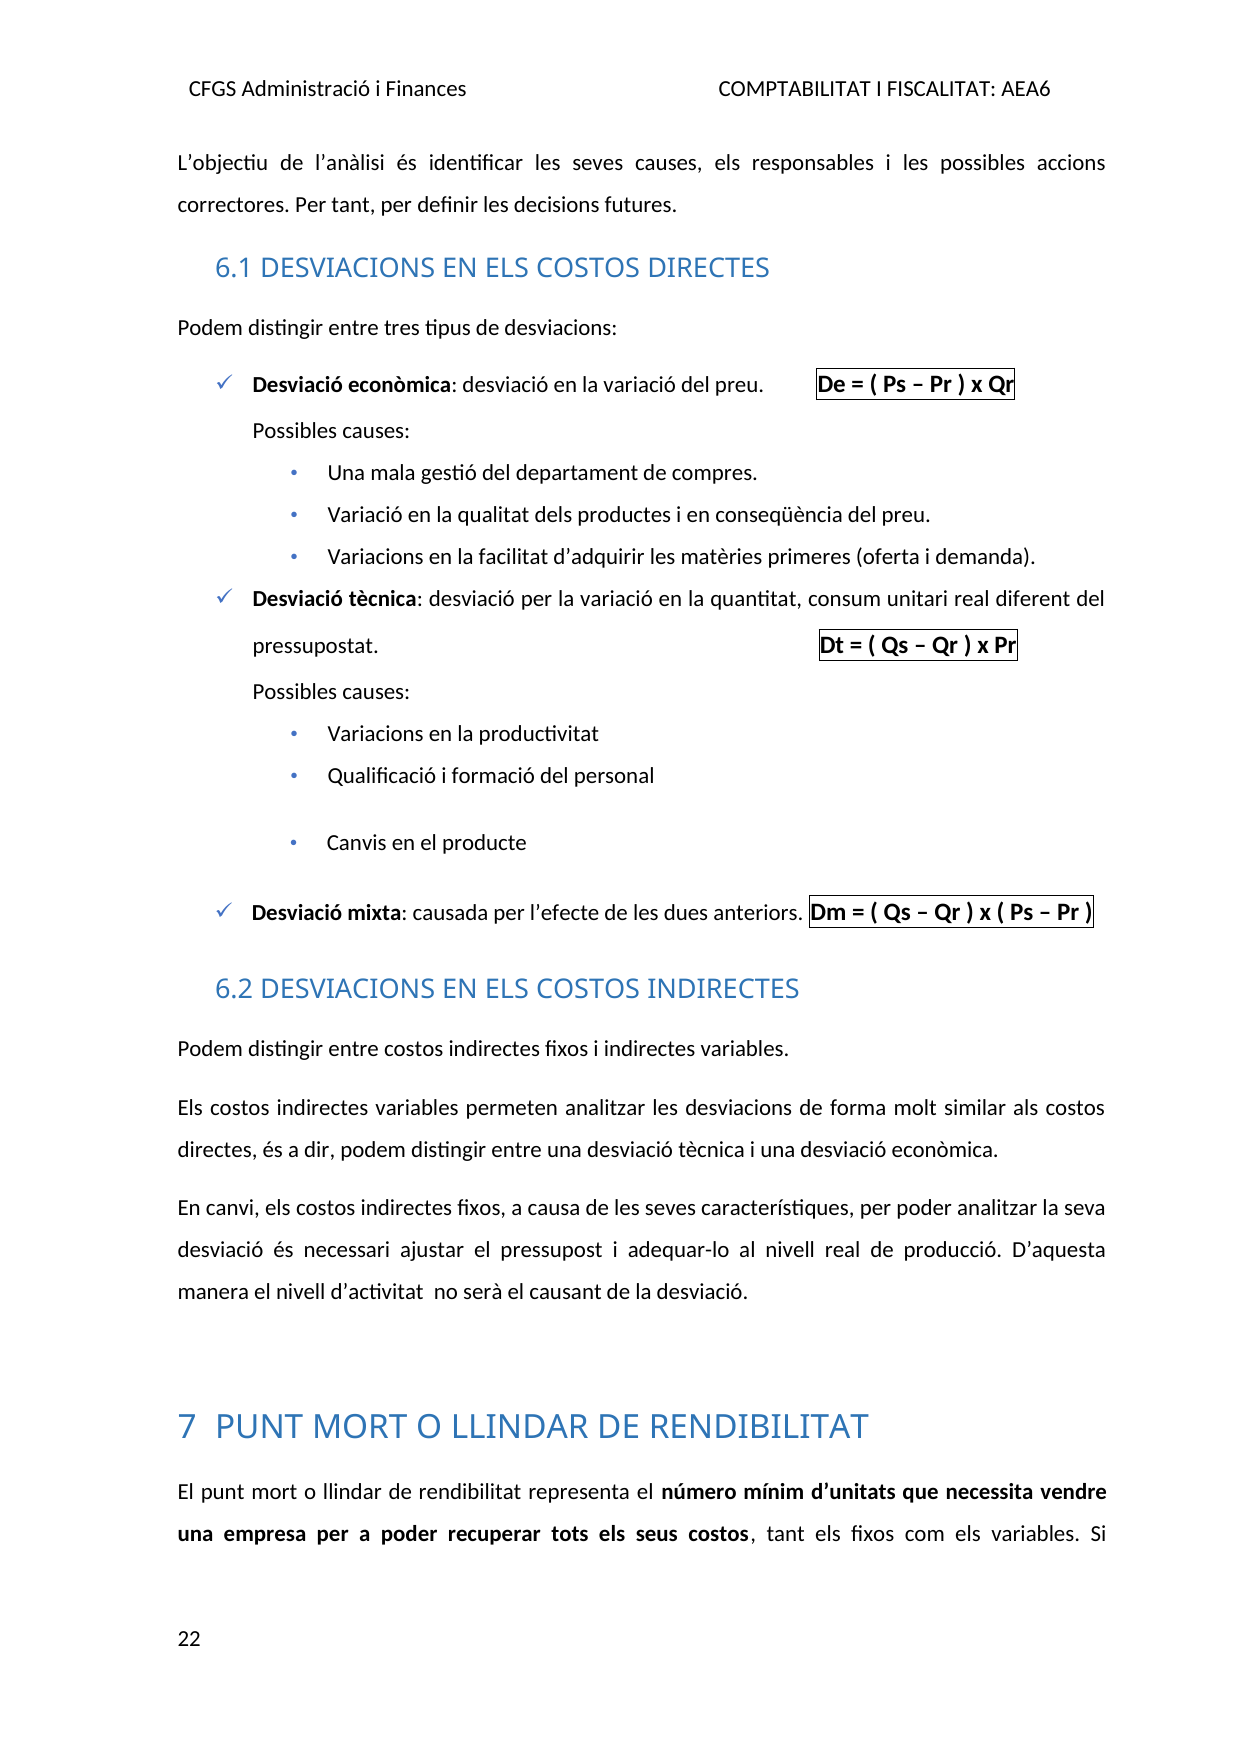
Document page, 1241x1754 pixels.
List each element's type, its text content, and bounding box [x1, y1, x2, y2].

text Podem distingir entre tres tipus de desviacions: [177, 313, 1107, 341]
text L’objectiu de l’anàlisi és identificar les seves causes, els responsables i les possibles accions correctores. Per tant, per definir les decisions futures. [177, 148, 1107, 218]
list Desviació tècnica: desviació per la variació en la quantitat, consum unitari real diferent del pressupostat. Dt = ( Qs – Qr ) x Pr [215, 584, 1107, 661]
list Variació en la qualitat dels productes i en conseqüència del preu. [290, 500, 1107, 528]
list De = ( Ps – Pr ) x Qr [817, 369, 1014, 399]
list Una mala gestió del departament de compres. [290, 458, 1107, 486]
text Els costos indirectes variables permeten analitzar les desviacions de forma molt similar als costos directes, és a dir, podem distingir entre una desviació tècnica i una desviació econòmica. [177, 1093, 1107, 1163]
list Variacions en la facilitat d’adquirir les matèries primeres (oferta i demanda). [290, 542, 1107, 570]
text Podem distingir entre costos indirectes fixos i indirectes variables. [177, 1034, 1107, 1062]
subtitle DESVIACIONS EN ELS COSTOS DIRECTES [215, 248, 1107, 285]
subtitle PUNT MORT O LLINDAR DE RENDIBILITAT [177, 1403, 1107, 1448]
list [1015, 368, 1107, 400]
list Canvis en el producte [289, 828, 1107, 856]
list Desviació econòmica: desviació en la variació del preu. [215, 368, 816, 400]
list Desviació mixta: causada per l’efecte de les dues anteriors. [214, 895, 809, 928]
list Possibles causes: [252, 677, 1107, 706]
list Variacions en la productivitat [290, 719, 1107, 747]
text En canvi, els costos indirectes fixos, a causa de les seves característiques, per poder analitzar la seva desviació és necessari ajustar el pressupost i adequar-lo al nivell real de producció. D’aquesta manera el nivell d’activitat no serà el causant de la desviació. [177, 1193, 1107, 1305]
list Possibles causes: [252, 416, 1107, 444]
text El punt mort o llindar de rendibilitat representa el número mínim d’unitats que necessita vendre una empresa per a poder recuperar tots els seus costos, tant els fixos com els variables. Si [177, 1477, 1107, 1547]
list Qualificació i formació del personal [290, 761, 1107, 789]
list Dm = ( Qs – Qr ) x ( Ps – Pr ) [810, 896, 1093, 927]
subtitle DESVIACIONS EN ELS COSTOS INDIRECTES [215, 969, 1107, 1006]
